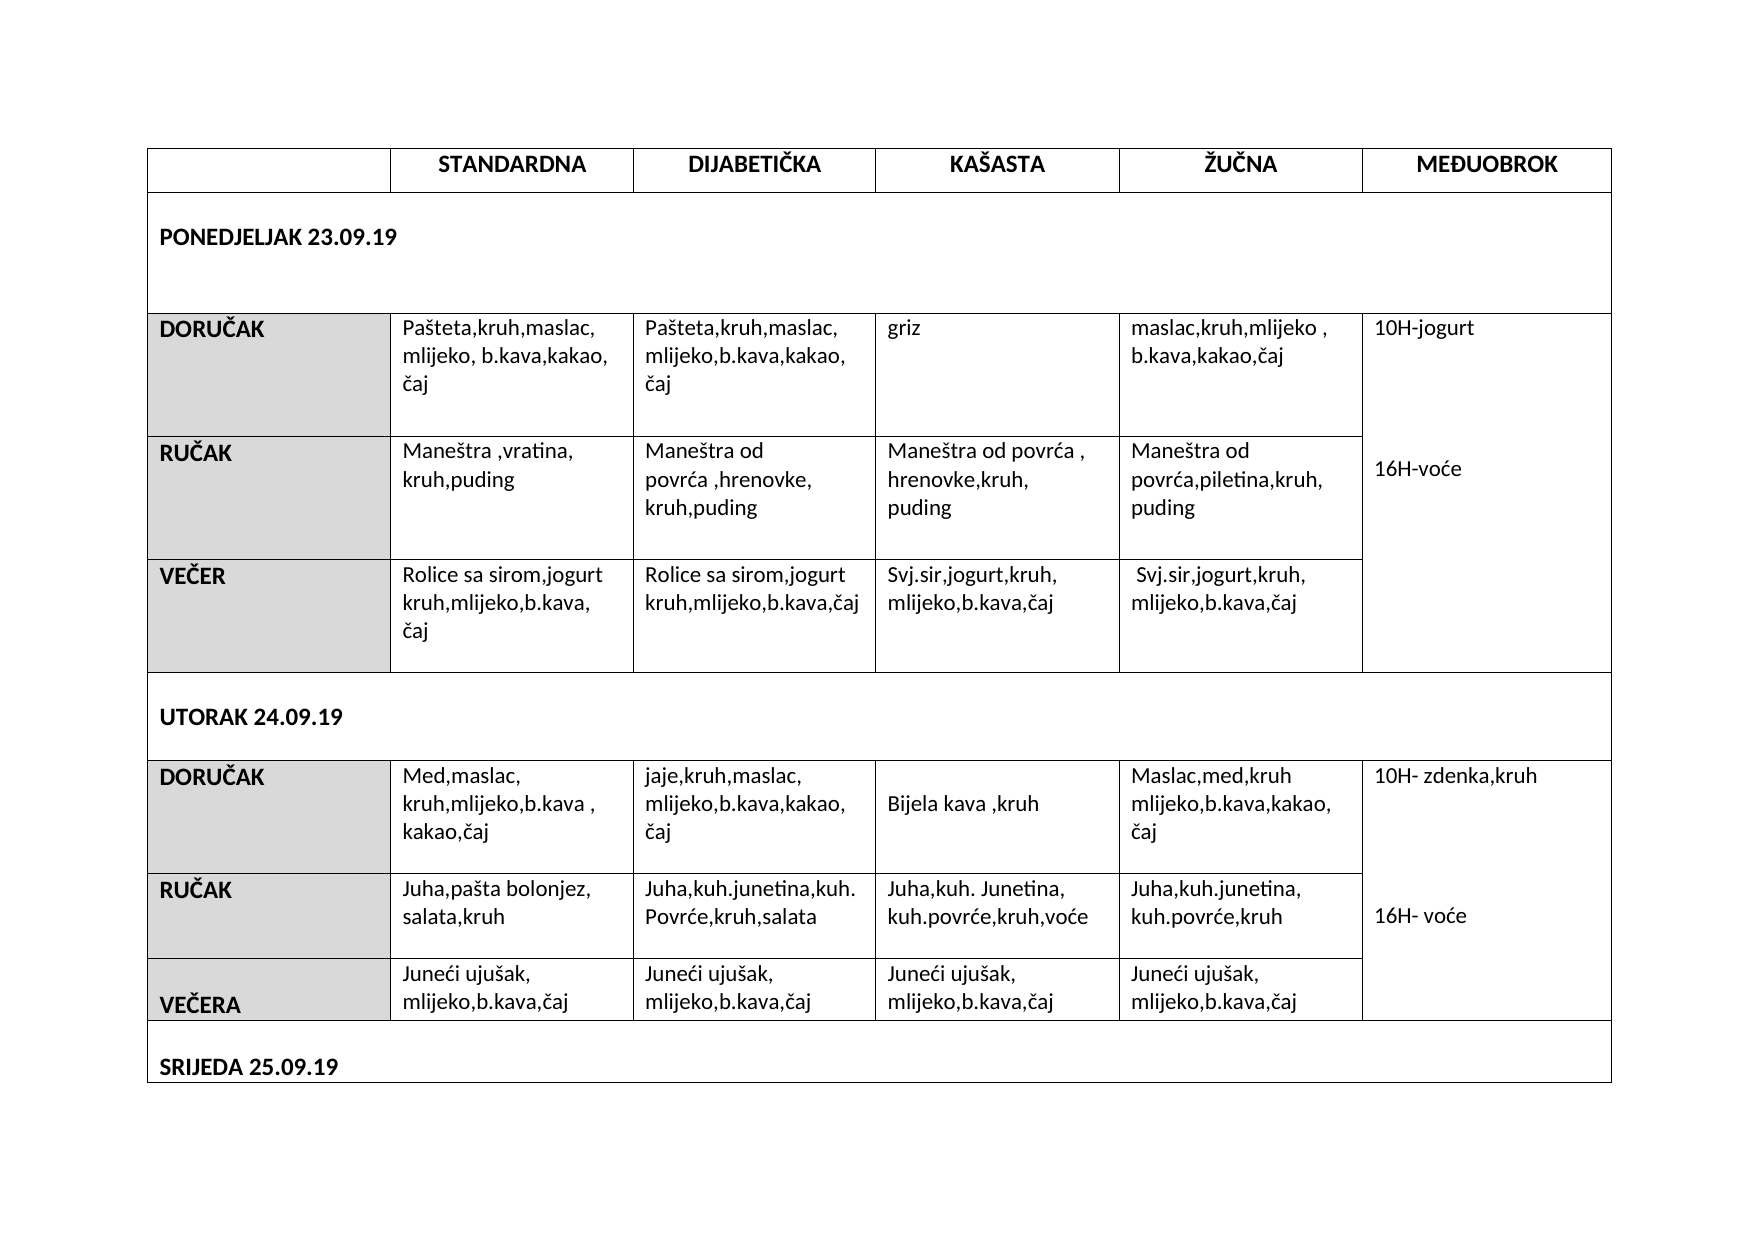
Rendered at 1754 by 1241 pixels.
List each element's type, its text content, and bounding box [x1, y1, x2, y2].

table_cell VEČER [148, 560, 390, 672]
table_cell Pašteta,kruh,maslac, mlijeko, b.kava,kakao, čaj [391, 314, 633, 436]
table_cell DORUČAK [148, 314, 390, 436]
table_cell Maslac,med,kruh mlijeko,b.kava,kakao, čaj [1120, 761, 1362, 873]
table_cell Maneštra od povrća , hrenovke,kruh, puding [876, 437, 1119, 559]
table_cell PONEDJELJAK 23.09.19 [148, 193, 1611, 312]
table_cell Juneći ujušak, mlijeko,b.kava,čaj [391, 959, 633, 1020]
table_cell Svj.sir,jogurt,kruh, mlijeko,b.kava,čaj [1120, 560, 1362, 672]
table_cell 10H- zdenka,kruh 16H- voće [1363, 761, 1611, 1020]
table_cell RUČAK [148, 874, 390, 958]
table_header MEĐUOBROK [1363, 149, 1611, 192]
table_cell Juha,kuh. Junetina, kuh.povrće,kruh,voće [876, 874, 1119, 958]
table_cell Juha,kuh.junetina, kuh.povrće,kruh [1120, 874, 1362, 958]
table_cell Juneći ujušak, mlijeko,b.kava,čaj [1120, 959, 1362, 1020]
table_cell 10H-jogurt 16H-voće [1363, 314, 1611, 672]
table_header STANDARDNA [391, 149, 633, 192]
table_cell griz [876, 314, 1119, 436]
table_cell Juha,kuh.junetina,kuh. Povrće,kruh,salata [634, 874, 875, 958]
table_cell UTORAK 24.09.19 [148, 673, 1611, 760]
table_cell Bijela kava ,kruh [876, 761, 1119, 873]
table_cell VEČERA [148, 959, 390, 1020]
table_cell Juha,pašta bolonjez, salata,kruh [391, 874, 633, 958]
table_cell SRIJEDA 25.09.19 [148, 1021, 1611, 1082]
table_cell Rolice sa sirom,jogurt kruh,mlijeko,b.kava, čaj [391, 560, 633, 672]
table_cell Maneštra od povrća,piletina,kruh, puding [1120, 437, 1362, 559]
table_cell jaje,kruh,maslac, mlijeko,b.kava,kakao, čaj [634, 761, 875, 873]
table_header KAŠASTA [876, 149, 1119, 192]
table_cell Juneći ujušak, mlijeko,b.kava,čaj [876, 959, 1119, 1020]
table_header [148, 149, 390, 192]
table_cell maslac,kruh,mlijeko , b.kava,kakao,čaj [1120, 314, 1362, 436]
table_header ŽUČNA [1120, 149, 1362, 192]
table_cell DORUČAK [148, 761, 390, 873]
table_cell Maneštra ,vratina, kruh,puding [391, 437, 633, 559]
table_cell Med,maslac, kruh,mlijeko,b.kava , kakao,čaj [391, 761, 633, 873]
table_cell Pašteta,kruh,maslac, mlijeko,b.kava,kakao, čaj [634, 314, 875, 436]
table_cell Svj.sir,jogurt,kruh, mlijeko,b.kava,čaj [876, 560, 1119, 672]
table_header DIJABETIČKA [634, 149, 875, 192]
table_cell Maneštra od povrća ,hrenovke, kruh,puding [634, 437, 875, 559]
table_cell RUČAK [148, 437, 390, 559]
table_cell Juneći ujušak, mlijeko,b.kava,čaj [634, 959, 875, 1020]
table_cell Rolice sa sirom,jogurt kruh,mlijeko,b.kava,čaj [634, 560, 875, 672]
